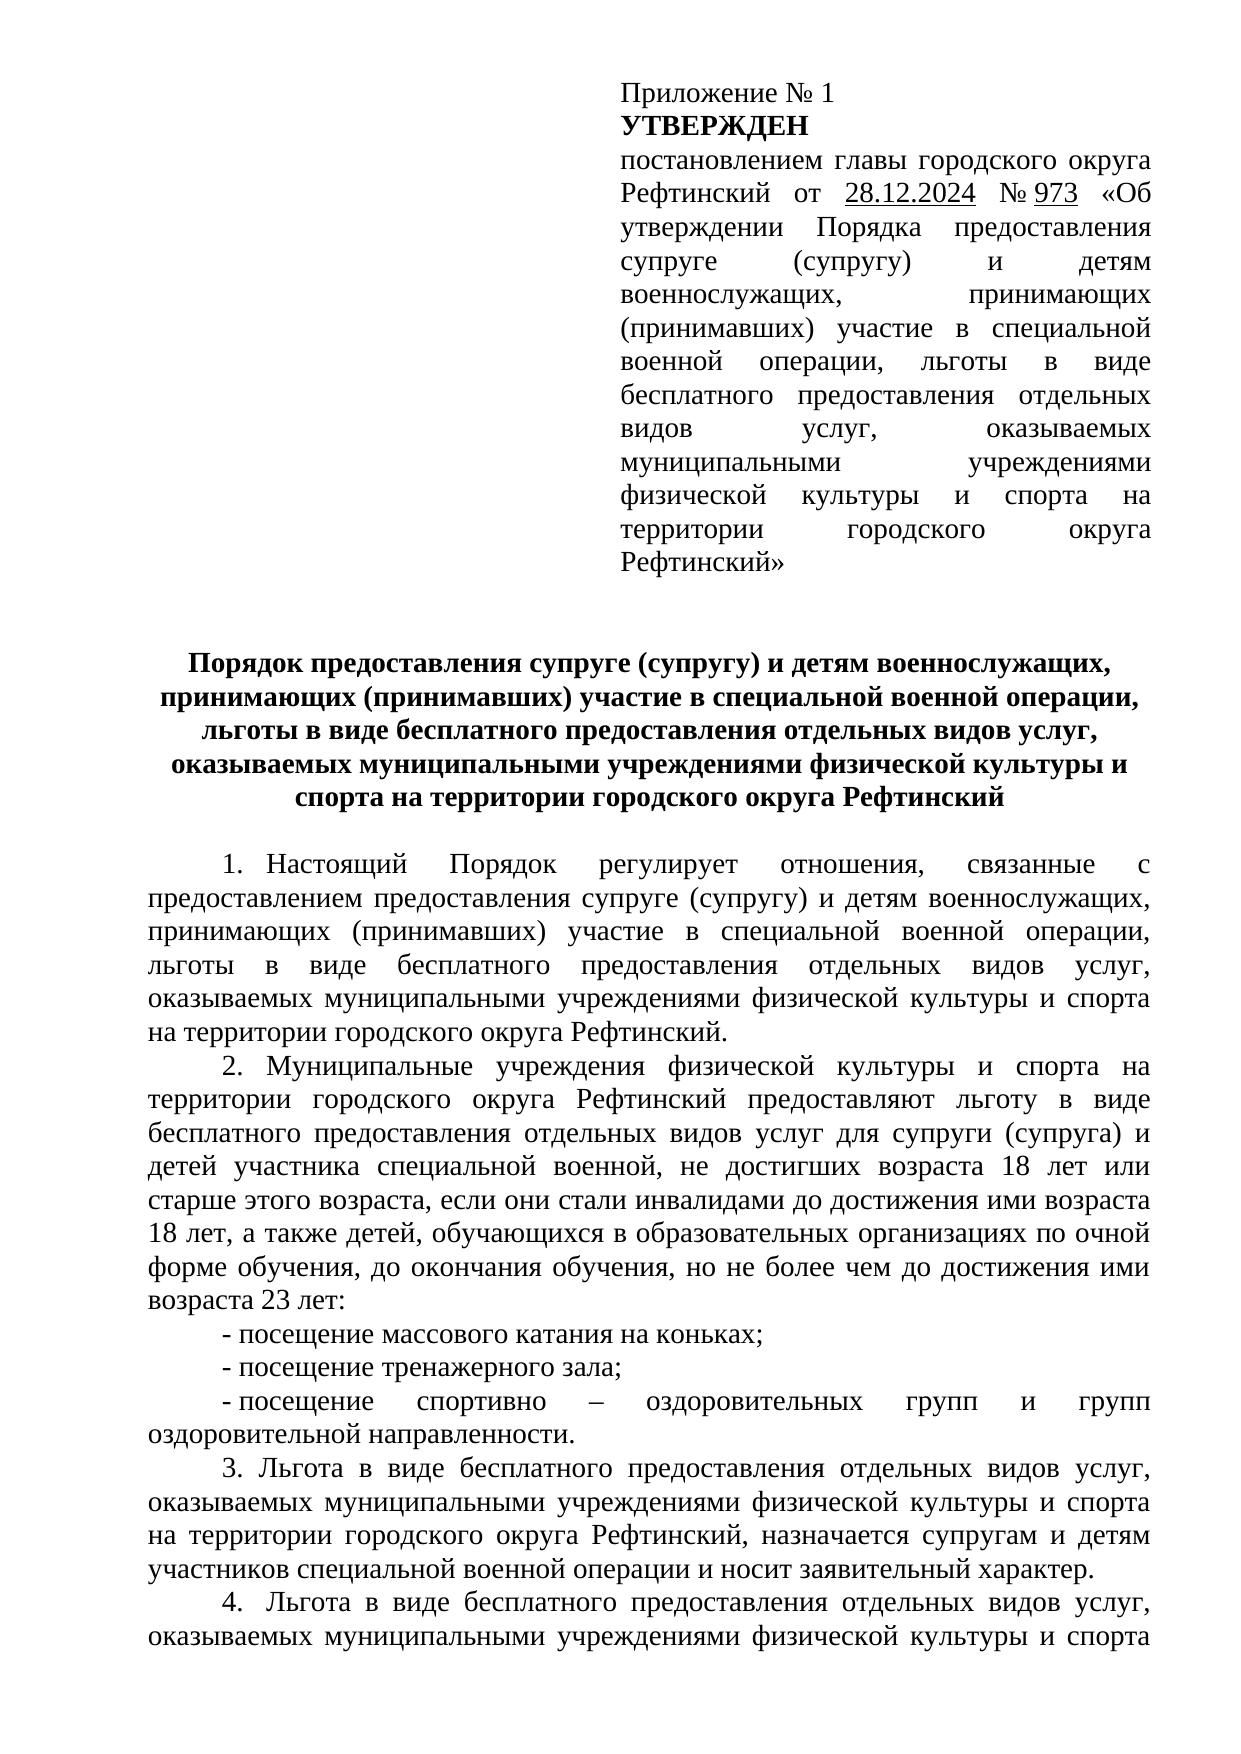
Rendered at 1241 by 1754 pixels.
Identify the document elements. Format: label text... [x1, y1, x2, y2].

title УТВЕРЖДЕН [620, 108, 1152, 142]
title постановлением главы городского округа Рефтинский от 28.12.2024 № 973 «Об утверждении Порядка предоставления супруге (супругу) и детям военнослужащих, принимающих (принимавших) участие в специальной военной операции, льготы в виде бесплатного предоставления отдельных видов услуг, оказываемых муниципальными учреждениями физической культуры и спорта на территории городского округа Рефтинский» [620, 142, 1152, 578]
text - посещение массового катания на коньках; [148, 1316, 1152, 1349]
text Порядок предоставления супруге (супругу) и детям военнослужащих, принимающих (принимавших) участие в специальной военной операции, льготы в виде бесплатного предоставления отдельных видов услуг, оказываемых муниципальными учреждениями физической культуры и спорта на территории городского округа Рефтинский [148, 645, 1152, 813]
text - посещение тренажерного зала; [148, 1349, 1152, 1383]
text 3. Льгота в виде бесплатного предоставления отдельных видов услуг, оказываемых муниципальными учреждениями физической культуры и спорта на территории городского округа Рефтинский, назначается супругам и детям участников специальной военной операции и носит заявительный характер. [148, 1450, 1152, 1584]
list Льгота в виде бесплатного предоставления отдельных видов услуг, оказываемых муниципальными учреждениями физической культуры и спорта [148, 1584, 1152, 1651]
title Приложение № 1 [620, 75, 1152, 108]
list Настоящий Порядок регулирует отношения, связанные с предоставлением предоставления супруге (супругу) и детям военнослужащих, принимающих (принимавших) участие в специальной военной операции, льготы в виде бесплатного предоставления отдельных видов услуг, оказываемых муниципальными учреждениями физической культуры и спорта на территории городского округа Рефтинский. [148, 846, 1152, 1048]
list Муниципальные учреждения физической культуры и спорта на территории городского округа Рефтинский предоставляют льготу в виде бесплатного предоставления отдельных видов услуг для супруги (супруга) и детей участника специальной военной, не достигших возраста 18 лет или старше этого возраста, если они стали инвалидами до достижения ими возраста 18 лет, а также детей, обучающихся в образовательных организациях по очной форме обучения, до окончания обучения, но не более чем до достижения ими возраста 23 лет: [148, 1048, 1152, 1316]
text - посещение спортивно – оздоровительных групп и групп оздоровительной направленности. [148, 1383, 1152, 1450]
